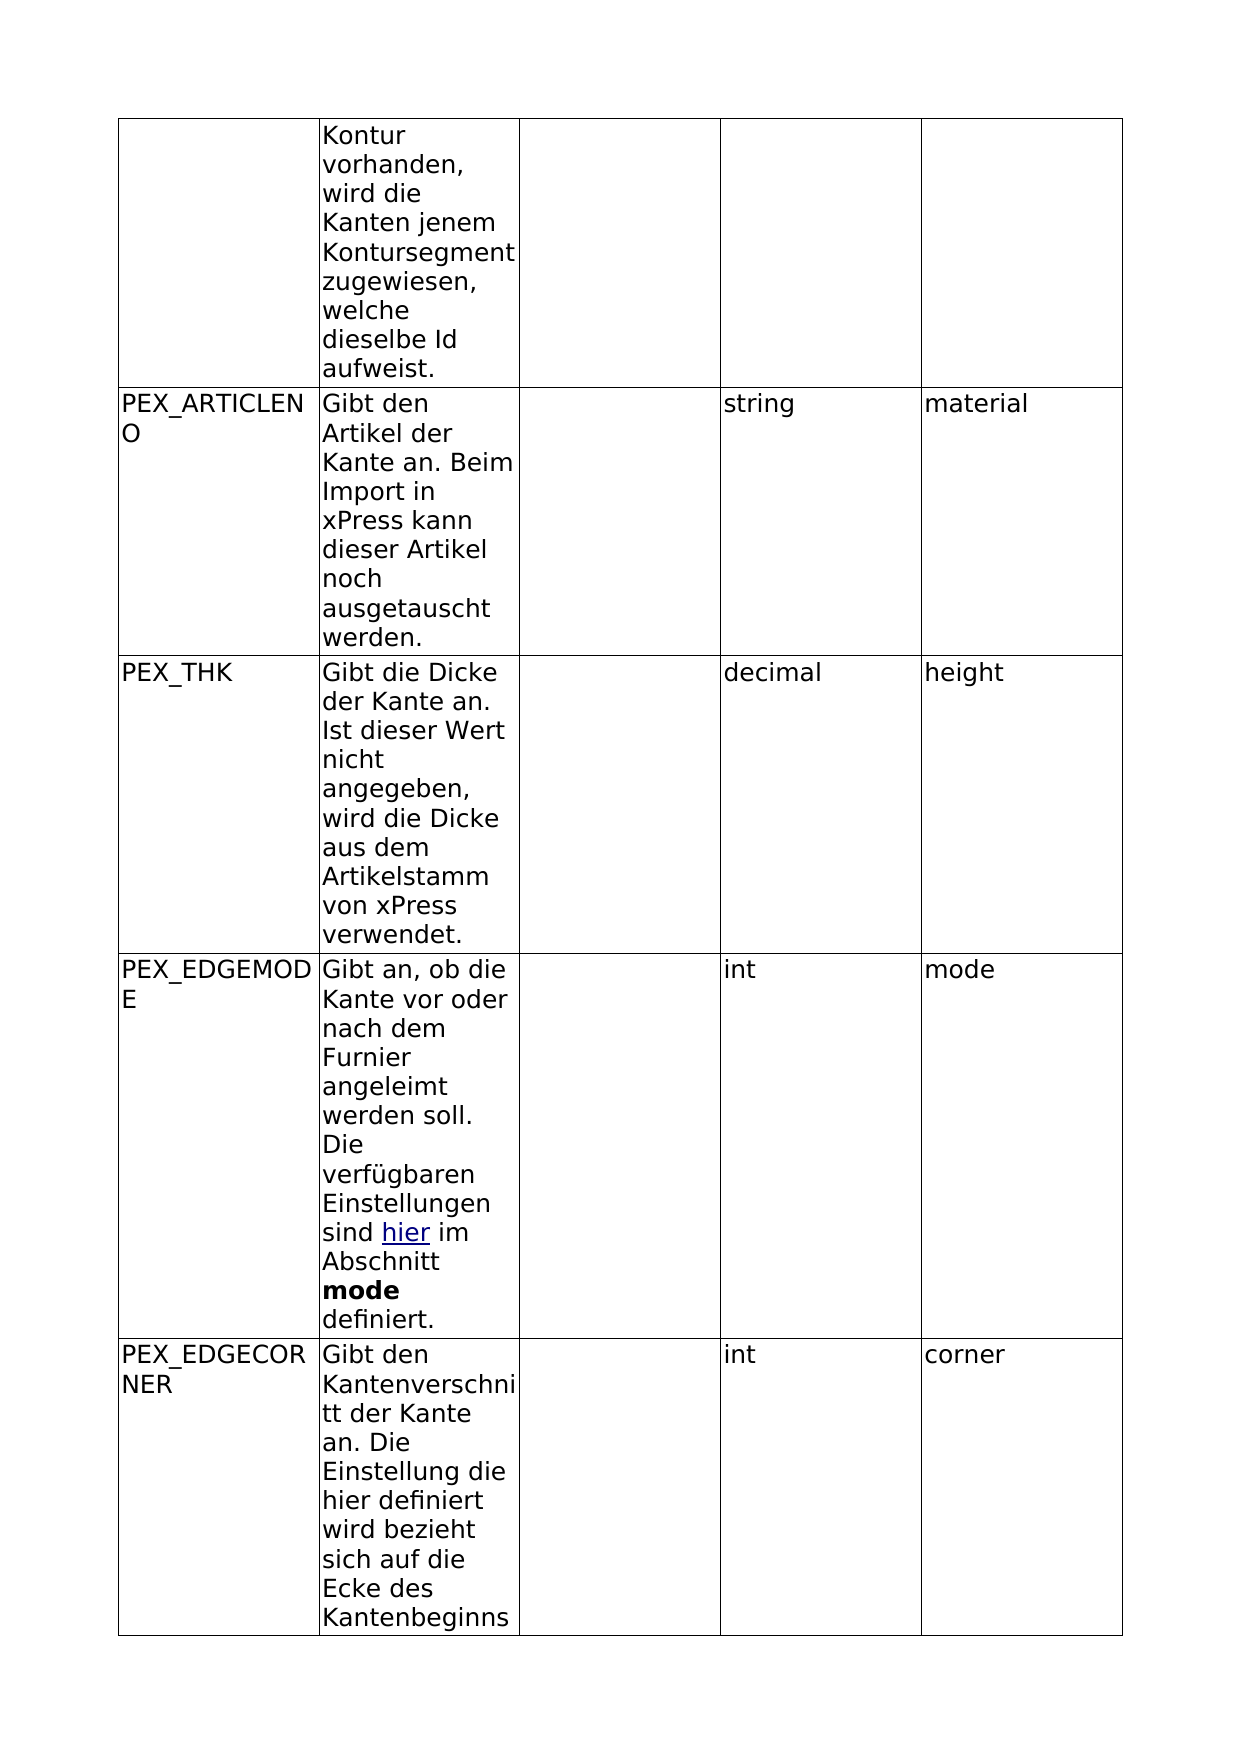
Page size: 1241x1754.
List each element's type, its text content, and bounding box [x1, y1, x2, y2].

table_cell Gibt an, ob die Kante vor oder nach dem Furnier angeleimt werden soll. Die verfügbaren Einstellungen sind hier im Abschnitt mode definiert. [320, 954, 519, 1338]
table_cell PEX_EDGEMODE [119, 954, 319, 1338]
table_cell corner [922, 1339, 1122, 1635]
table_cell height [922, 656, 1122, 953]
table_cell int [721, 954, 921, 1338]
table_cell PEX_EDGECORNER [119, 1339, 319, 1635]
table_cell Gibt die Dicke der Kante an. Ist dieser Wert nicht angegeben, wird die Dicke aus dem Artikelstamm von xPress verwendet. [320, 656, 519, 953]
table_cell [520, 119, 720, 387]
table_cell PEX_ARTICLENO [119, 388, 319, 655]
table_cell Gibt den Artikel der Kante an. Beim Import in xPress kann dieser Artikel noch ausgetauscht werden. [320, 388, 519, 655]
table_cell [119, 119, 319, 387]
table_cell [721, 119, 921, 387]
table_cell [520, 1339, 720, 1635]
table_cell string [721, 388, 921, 655]
table_cell material [922, 388, 1122, 655]
table_cell [520, 954, 720, 1338]
table_cell decimal [721, 656, 921, 953]
table_cell Gibt den Kantenverschnitt der Kante an. Die Einstellung die hier definiert wird bezieht sich auf die Ecke des Kantenbeginns [320, 1339, 519, 1635]
table_cell [520, 388, 720, 655]
table_cell int [721, 1339, 921, 1635]
table_cell [520, 656, 720, 953]
table_cell PEX_THK [119, 656, 319, 953]
table_cell Kontur vorhanden, wird die Kanten jenem Kontursegment zugewiesen, welche dieselbe Id aufweist. [320, 119, 519, 387]
table_cell mode [922, 954, 1122, 1338]
table_cell [922, 119, 1122, 387]
